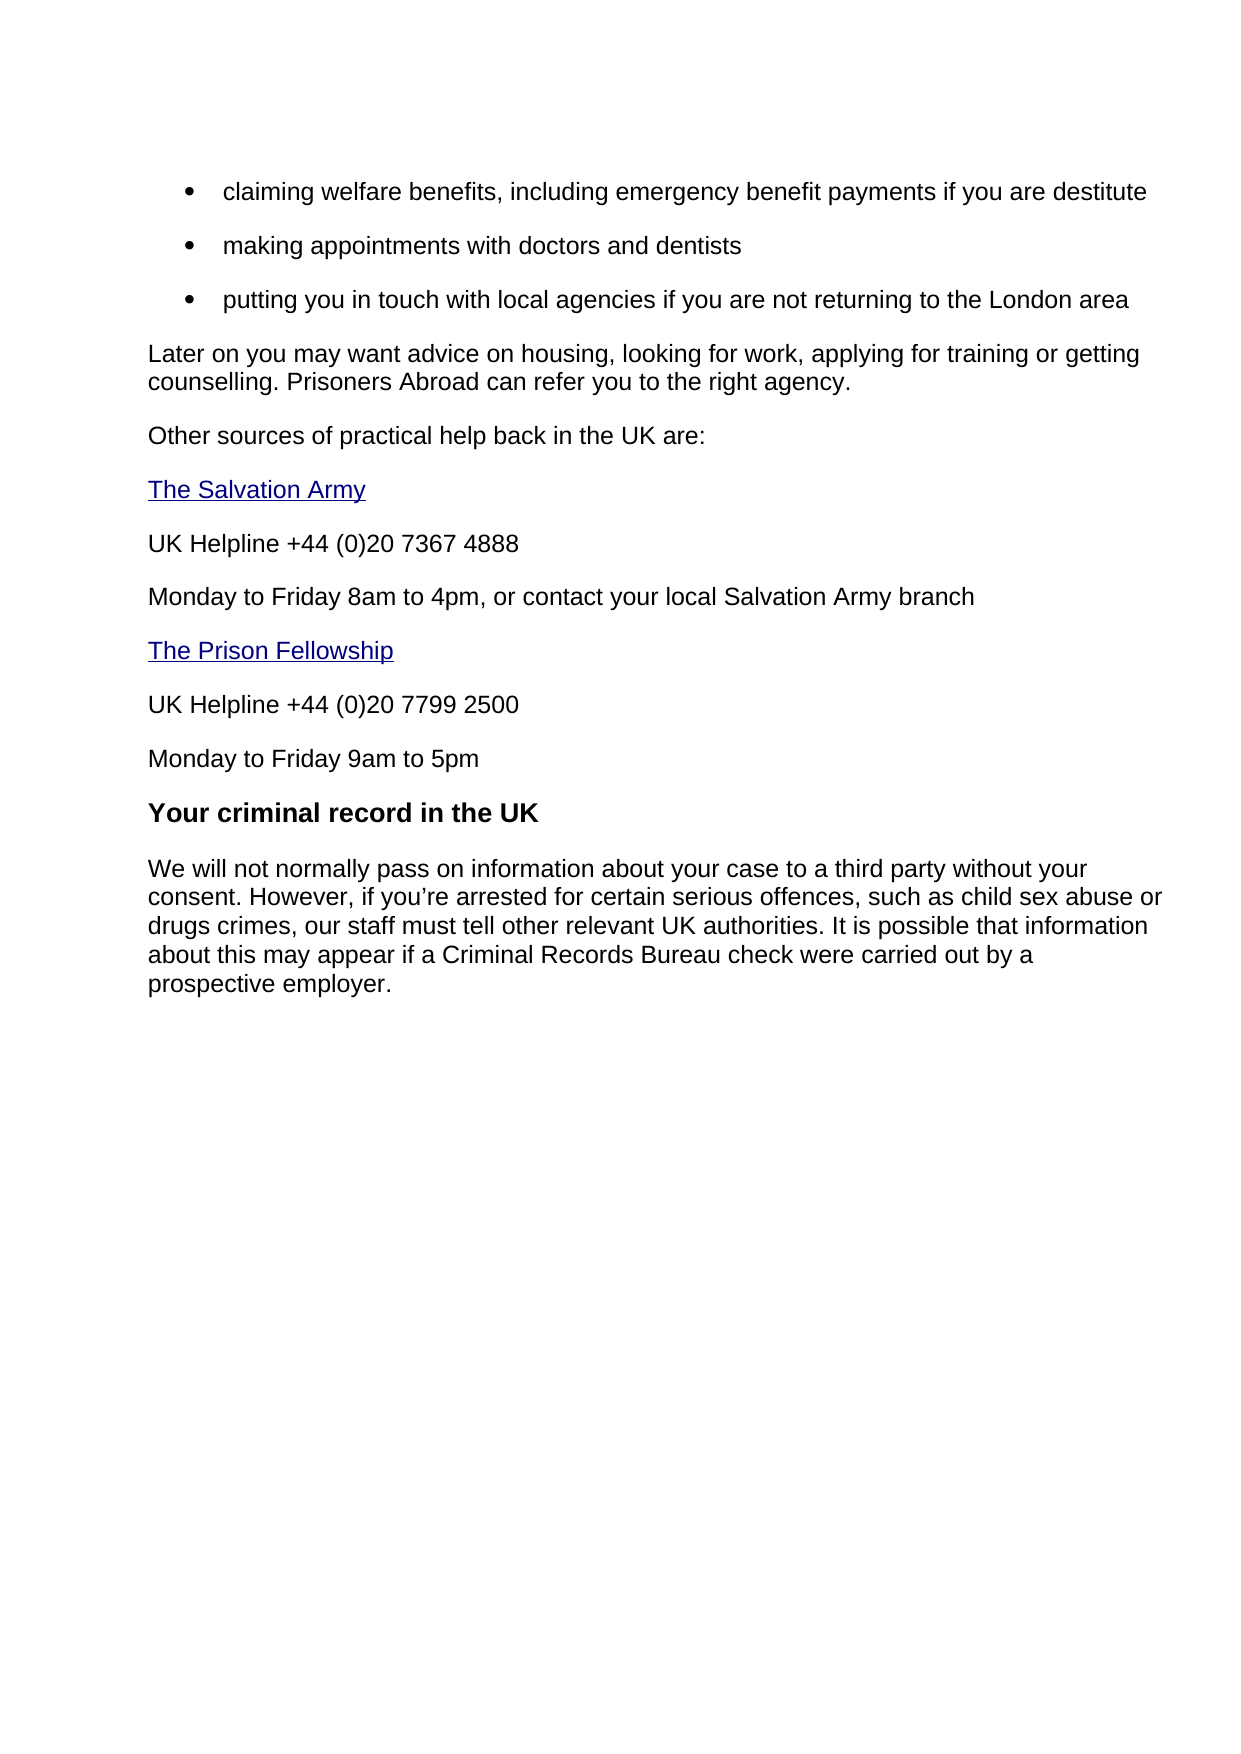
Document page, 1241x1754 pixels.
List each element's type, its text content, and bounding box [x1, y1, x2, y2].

text UK Helpline +44 (0)20 7799 2500 [148, 690, 1165, 719]
text UK Helpline +44 (0)20 7367 4888 [148, 529, 1165, 557]
text We will not normally pass on information about your case to a third party without your consent. However, if you’re arrested for certain serious offences, such as child sex abuse or drugs crimes, our staff must tell other relevant UK authorities. It is possible that information about this may appear if a Criminal Records Bureau check were carried out by a prospective employer. [148, 854, 1165, 997]
text The Prison Fellowship [148, 636, 1165, 665]
list making appointments with doctors and dentists [185, 231, 1165, 260]
list claiming welfare benefits, including emergency benefit payments if you are destitute [185, 177, 1165, 206]
text The Salvation Army [148, 475, 1165, 504]
text Monday to Friday 8am to 4pm, or contact your local Salvation Army branch [148, 582, 1165, 611]
text Other sources of practical help back in the UK are: [148, 421, 1165, 450]
text Later on you may want advice on housing, looking for work, applying for training or getting counselling. Prisoners Abroad can refer you to the right agency. [148, 339, 1165, 396]
text Monday to Friday 9am to 5pm [148, 744, 1165, 772]
list putting you in touch with local agencies if you are not returning to the London area [185, 285, 1165, 314]
text Your criminal record in the UK [148, 797, 1165, 829]
